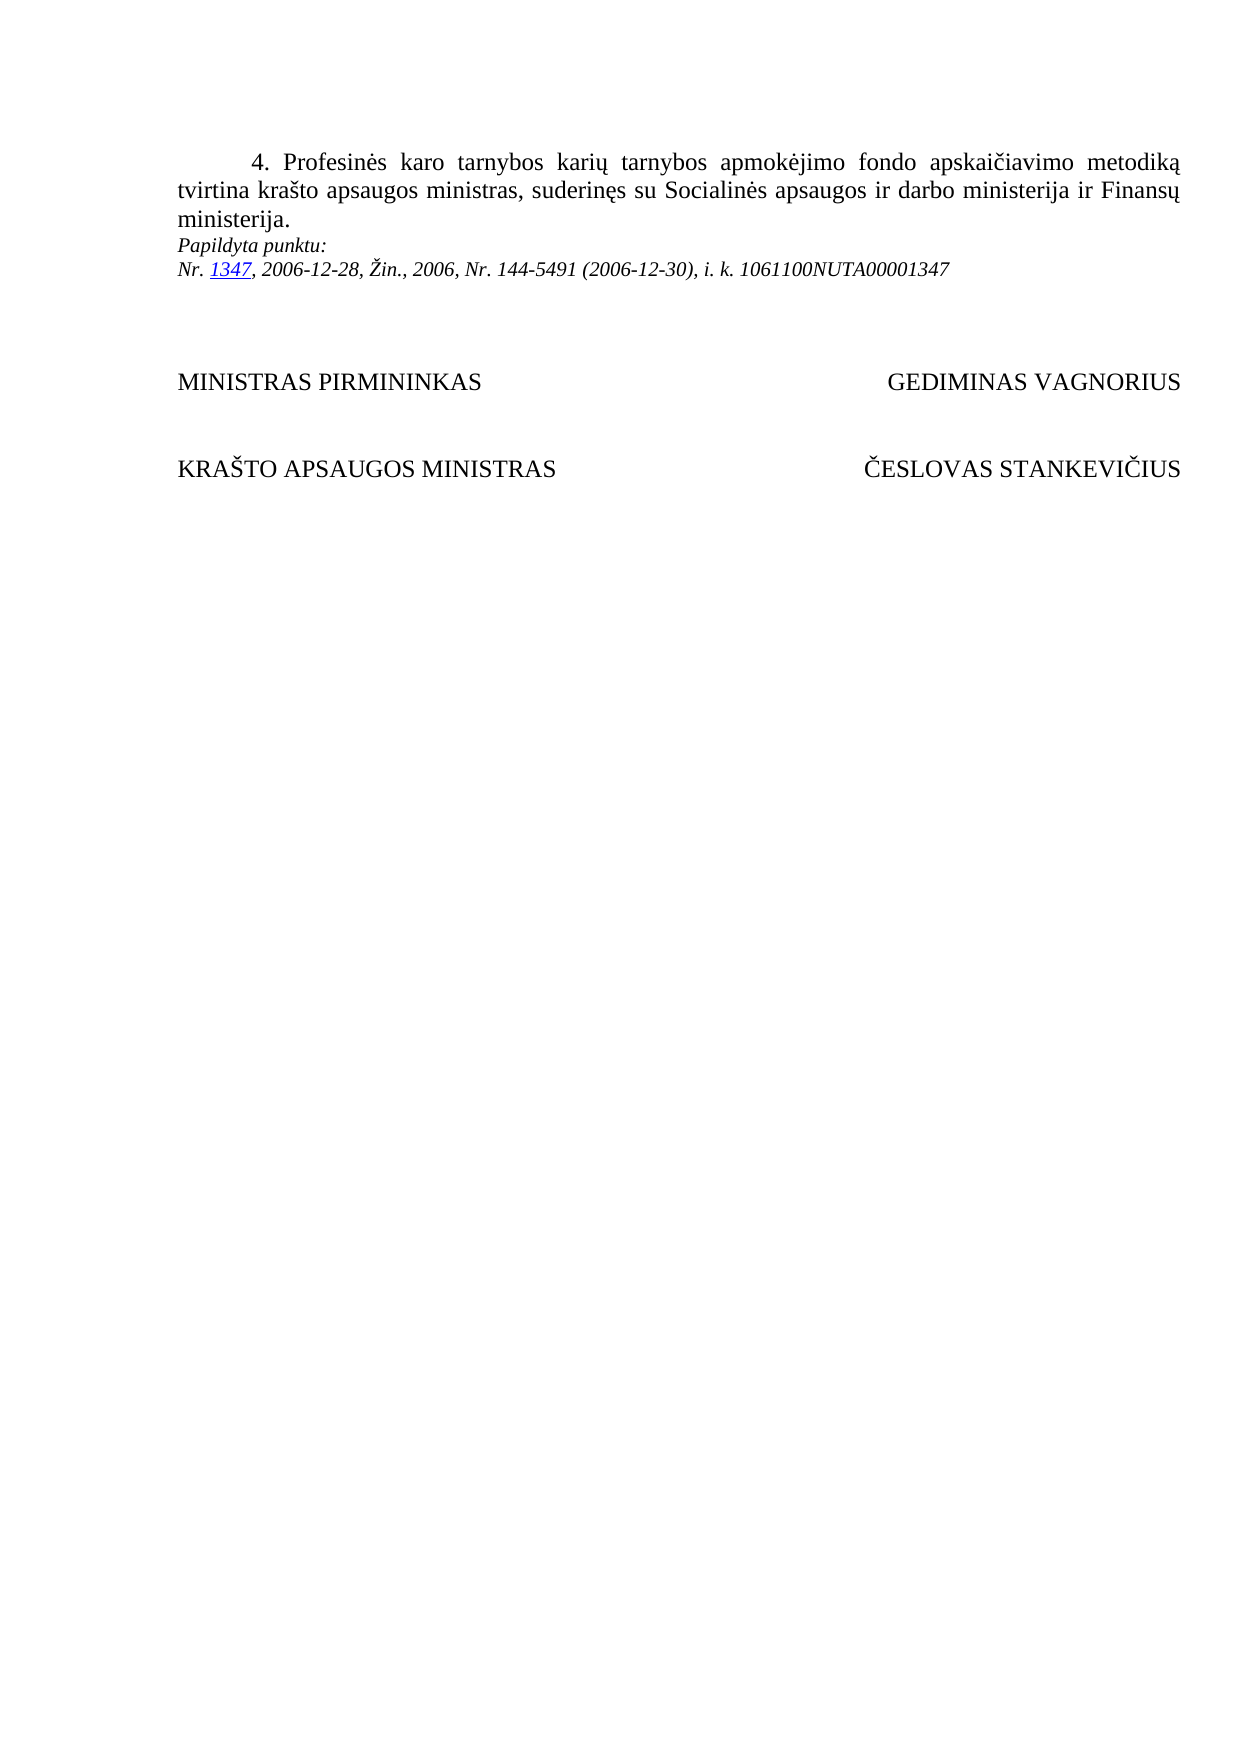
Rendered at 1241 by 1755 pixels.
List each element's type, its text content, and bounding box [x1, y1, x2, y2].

text KRAŠTO APSAUGOS MINISTRAS ČESLOVAS STANKEVIČIUS [177, 454, 1181, 482]
text Nr. 1347, 2006-12-28, Žin., 2006, Nr. 144-5491 (2006-12-30), i. k. 1061100NUTA00001347 [177, 257, 1181, 281]
text Papildyta punktu: [177, 233, 1181, 257]
text 4. Profesinės karo tarnybos karių tarnybos apmokėjimo fondo apskaičiavimo metodiką tvirtina krašto apsaugos ministras, suderinęs su Socialinės apsaugos ir darbo ministerija ir Finansų ministerija. [177, 147, 1181, 233]
text MINISTRAS PIRMININKAS GEDIMINAS VAGNORIUS [177, 367, 1181, 396]
